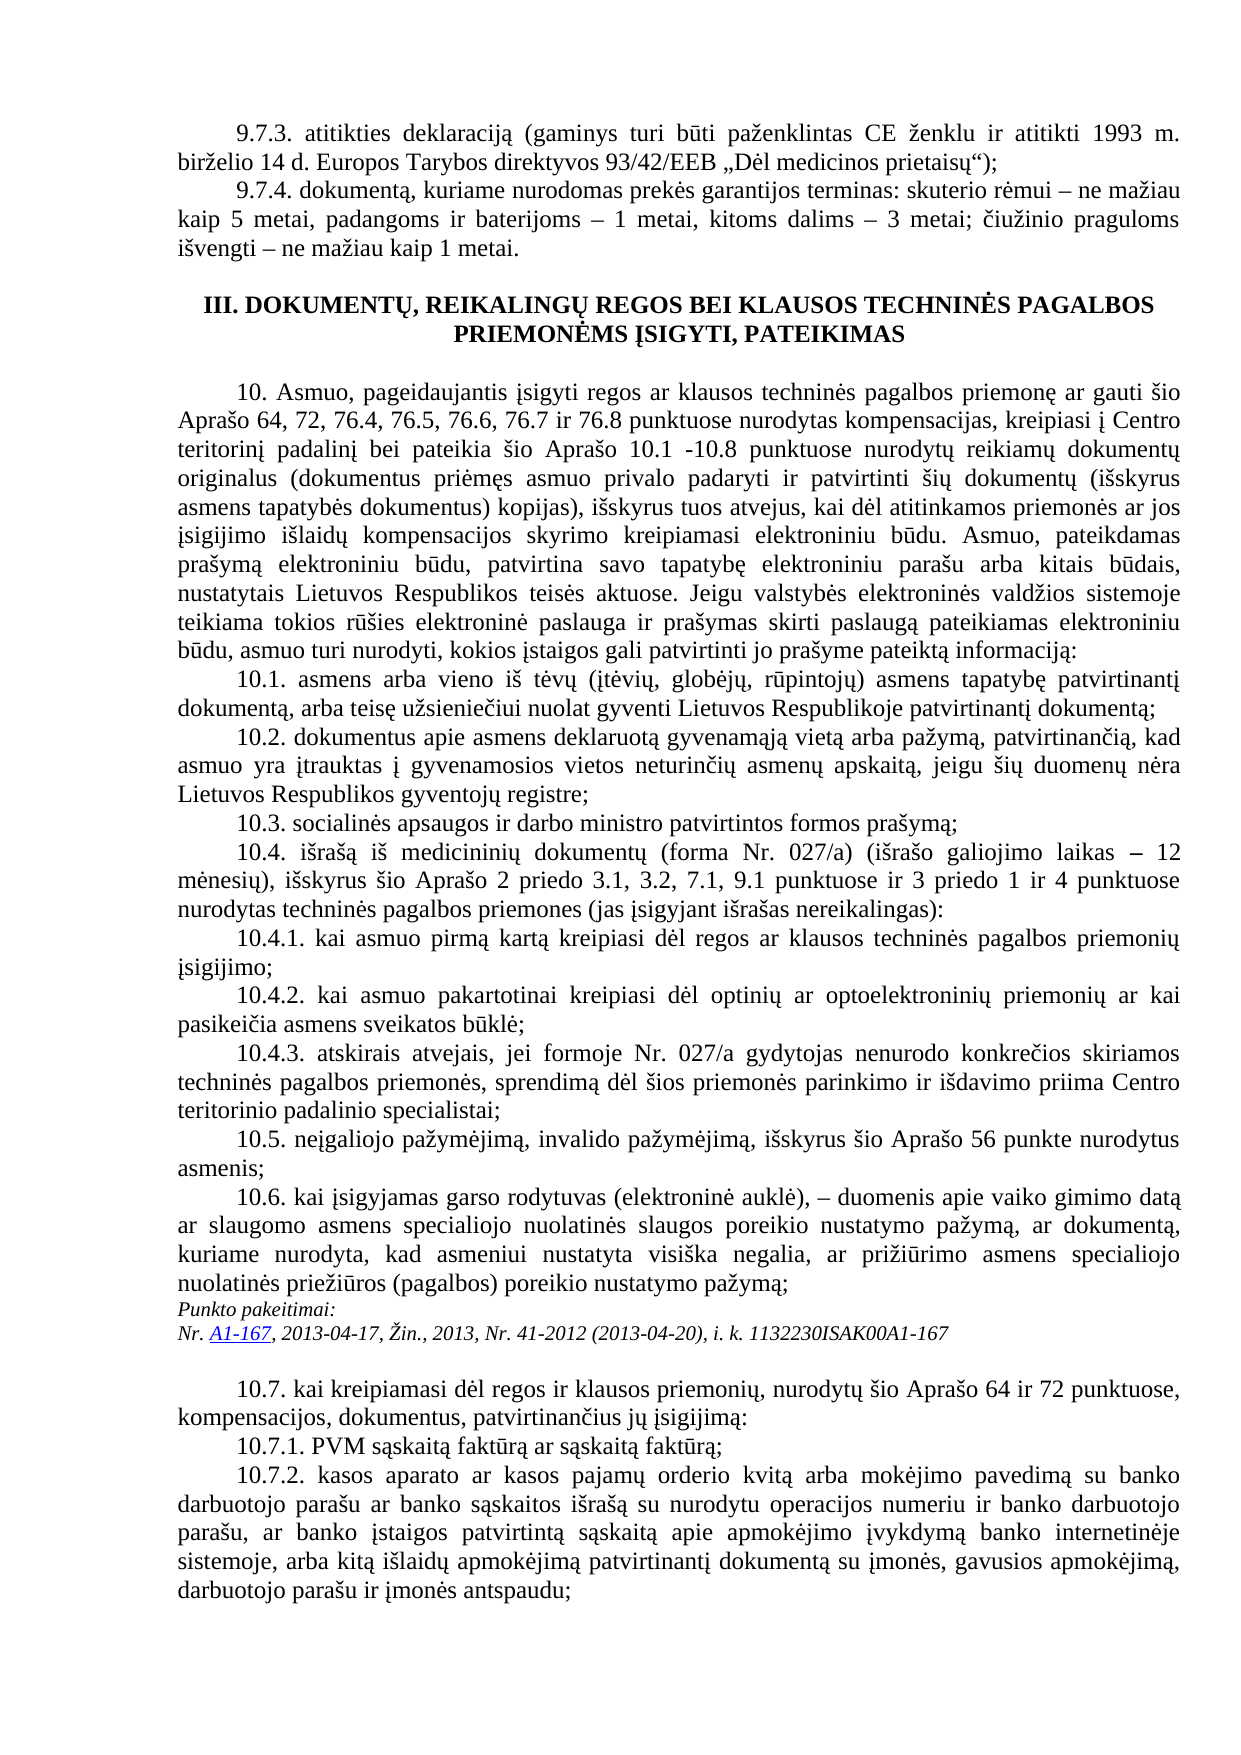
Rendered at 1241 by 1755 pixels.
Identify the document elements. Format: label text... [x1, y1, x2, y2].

text 10.7.1. PVM sąskaitą faktūrą ar sąskaitą faktūrą; [177, 1431, 1181, 1460]
text 10.7.2. kasos aparato ar kasos pajamų orderio kvitą arba mokėjimo pavedimą su banko darbuotojo parašu ar banko sąskaitos išrašą su nurodytu operacijos numeriu ir banko darbuotojo parašu, ar banko įstaigos patvirtintą sąskaitą apie apmokėjimo įvykdymą banko internetinėje sistemoje, arba kitą išlaidų apmokėjimą patvirtinantį dokumentą su įmonės, gavusios apmokėjimą, darbuotojo parašu ir įmonės antspaudu; [177, 1460, 1181, 1604]
text Nr. A1-167, 2013-04-17, Žin., 2013, Nr. 41-2012 (2013-04-20), i. k. 1132230ISAK00A1-167 [177, 1321, 1181, 1345]
text 10.1. asmens arba vieno iš tėvų (įtėvių, globėjų, rūpintojų) asmens tapatybę patvirtinantį dokumentą, arba teisę užsieniečiui nuolat gyventi Lietuvos Respublikoje patvirtinantį dokumentą; [177, 664, 1181, 722]
text 9.7.4. dokumentą, kuriame nurodomas prekės garantijos terminas: skuterio rėmui – ne mažiau kaip 5 metai, padangoms ir baterijoms – 1 metai, kitoms dalims – 3 metai; čiužinio praguloms išvengti – ne mažiau kaip 1 metai. [177, 176, 1181, 262]
text 10.2. dokumentus apie asmens deklaruotą gyvenamąją vietą arba pažymą, patvirtinančią, kad asmuo yra įtrauktas į gyvenamosios vietos neturinčių asmenų apskaitą, jeigu šių duomenų nėra Lietuvos Respublikos gyventojų registre; [177, 722, 1181, 808]
text 10.3. socialinės apsaugos ir darbo ministro patvirtintos formos prašymą; [177, 808, 1181, 837]
text Punkto pakeitimai: [177, 1297, 1181, 1321]
text 9.7.3. atitikties deklaraciją (gaminys turi būti paženklintas CE ženklu ir atitikti 1993 m. birželio 14 d. Europos Tarybos direktyvos 93/42/EEB „Dėl medicinos prietaisų“); [177, 118, 1181, 176]
text III. DOKUMENTŲ, REIKALINGŲ REGOS BEI KLAUSOS TECHNINĖS PAGALBOS PRIEMONĖMS ĮSIGYTI, PATEIKIMAS [177, 291, 1181, 348]
text 10.6. kai įsigyjamas garso rodytuvas (elektroninė auklė), – duomenis apie vaiko gimimo datą ar slaugomo asmens specialiojo nuolatinės slaugos poreikio nustatymo pažymą, ar dokumentą, kuriame nurodyta, kad asmeniui nustatyta visiška negalia, ar prižiūrimo asmens specialiojo nuolatinės priežiūros (pagalbos) poreikio nustatymo pažymą; [177, 1182, 1181, 1297]
text 10.4. išrašą iš medicininių dokumentų (forma Nr. 027/a) (išrašo galiojimo laikas – 12 mėnesių), išskyrus šio Aprašo 2 priedo 3.1, 3.2, 7.1, 9.1 punktuose ir 3 priedo 1 ir 4 punktuose nurodytas techninės pagalbos priemones (jas įsigyjant išrašas nereikalingas): [177, 837, 1181, 923]
text 10.7. kai kreipiamasi dėl regos ir klausos priemonių, nurodytų šio Aprašo 64 ir 72 punktuose, kompensacijos, dokumentus, patvirtinančius jų įsigijimą: [177, 1374, 1181, 1431]
text 10.4.3. atskirais atvejais, jei formoje Nr. 027/a gydytojas nenurodo konkrečios skiriamos techninės pagalbos priemonės, sprendimą dėl šios priemonės parinkimo ir išdavimo priima Centro teritorinio padalinio specialistai; [177, 1038, 1181, 1124]
text 10. Asmuo, pageidaujantis įsigyti regos ar klausos techninės pagalbos priemonę ar gauti šio Aprašo 64, 72, 76.4, 76.5, 76.6, 76.7 ir 76.8 punktuose nurodytas kompensacijas, kreipiasi į Centro teritorinį padalinį bei pateikia šio Aprašo 10.1 -10.8 punktuose nurodytų reikiamų dokumentų originalus (dokumentus priėmęs asmuo privalo padaryti ir patvirtinti šių dokumentų (išskyrus asmens tapatybės dokumentus) kopijas), išskyrus tuos atvejus, kai dėl atitinkamos priemonės ar jos įsigijimo išlaidų kompensacijos skyrimo kreipiamasi elektroniniu būdu. Asmuo, pateikdamas prašymą elektroniniu būdu, patvirtina savo tapatybę elektroniniu parašu arba kitais būdais, nustatytais Lietuvos Respublikos teisės aktuose. Jeigu valstybės elektroninės valdžios sistemoje teikiama tokios rūšies elektroninė paslauga ir prašymas skirti paslaugą pateikiamas elektroniniu būdu, asmuo turi nurodyti, kokios įstaigos gali patvirtinti jo prašyme pateiktą informaciją: [177, 377, 1181, 664]
text 10.5. neįgaliojo pažymėjimą, invalido pažymėjimą, išskyrus šio Aprašo 56 punkte nurodytus asmenis; [177, 1124, 1181, 1182]
text 10.4.1. kai asmuo pirmą kartą kreipiasi dėl regos ar klausos techninės pagalbos priemonių įsigijimo; [177, 923, 1181, 981]
text 10.4.2. kai asmuo pakartotinai kreipiasi dėl optinių ar optoelektroninių priemonių ar kai pasikeičia asmens sveikatos būklė; [177, 981, 1181, 1038]
